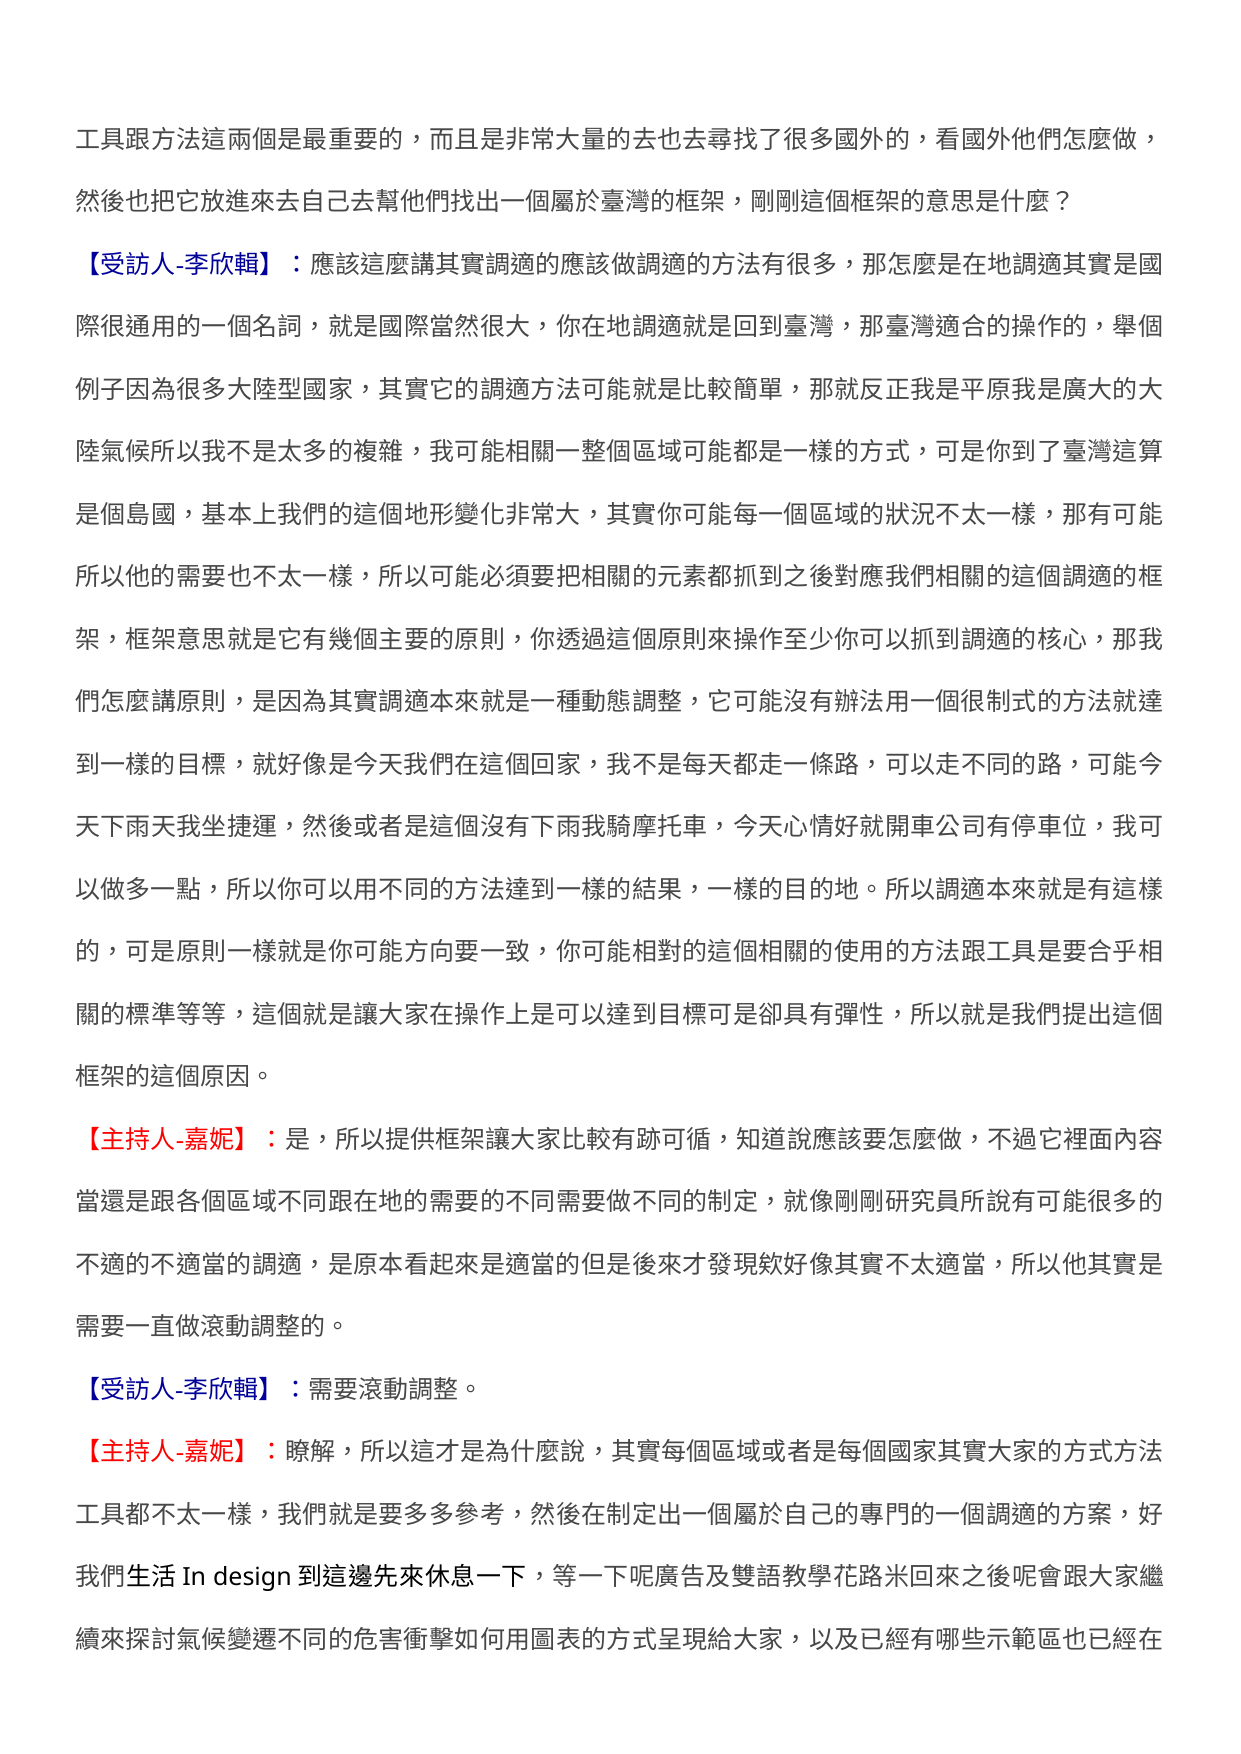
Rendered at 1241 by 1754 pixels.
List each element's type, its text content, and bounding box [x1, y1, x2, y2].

text 【受訪人-李欣輯】：應該這麼講其實調適的應該做調適的方法有很多，那怎麼是在地調適其實是國際很通用的一個名詞，就是國際當然很大，你在地調適就是回到臺灣，那臺灣適合的操作的，舉個例子因為很多大陸型國家，其實它的調適方法可能就是比較簡單，那就反正我是平原我是廣大的大陸氣候所以我不是太多的複雜，我可能相關一整個區域可能都是一樣的方式，可是你到了臺灣這算是個島國，基本上我們的這個地形變化非常大，其實你可能每一個區域的狀況不太一樣，那有可能所以他的需要也不太一樣，所以可能必須要把相關的元素都抓到之後對應我們相關的這個調適的框架，框架意思就是它有幾個主要的原則，你透過這個原則來操作至少你可以抓到調適的核心，那我們怎麼講原則，是因為其實調適本來就是一種動態調整，它可能沒有辦法用一個很制式的方法就達到一樣的目標，就好像是今天我們在這個回家，我不是每天都走一條路，可以走不同的路，可能今天下雨天我坐捷運，然後或者是這個沒有下雨我騎摩托車，今天心情好就開車公司有停車位，我可以做多一點，所以你可以用不同的方法達到一樣的結果，一樣的目的地。所以調適本來就是有這樣的，可是原則一樣就是你可能方向要一致，你可能相對的這個相關的使用的方法跟工具是要合乎相關的標準等等，這個就是讓大家在操作上是可以達到目標可是卻具有彈性，所以就是我們提出這個框架的這個原因。 [75, 221, 1165, 1096]
text 【受訪人-李欣輯】：需要滾動調整。 [75, 1346, 1165, 1408]
text 工具跟方法這兩個是最重要的，而且是非常大量的去也去尋找了很多國外的，看國外他們怎麼做，然後也把它放進來去自己去幫他們找出一個屬於臺灣的框架，剛剛這個框架的意思是什麼？ [75, 96, 1165, 221]
text 【主持人-嘉妮】：瞭解，所以這才是為什麼說，其實每個區域或者是每個國家其實大家的方式方法工具都不太一樣，我們就是要多多參考，然後在制定出一個屬於自己的專門的一個調適的方案，好我們生活In design到這邊先來休息一下，等一下呢廣告及雙語教學花路米回來之後呢會跟大家繼續來探討氣候變遷不同的危害衝擊如何用圖表的方式呈現給大家，以及已經有哪些示範區也已經在 [75, 1408, 1165, 1658]
text 【主持人-嘉妮】：是，所以提供框架讓大家比較有跡可循，知道說應該要怎麼做，不過它裡面內容當還是跟各個區域不同跟在地的需要的不同需要做不同的制定，就像剛剛研究員所說有可能很多的不適的不適當的調適，是原本看起來是適當的但是後來才發現欸好像其實不太適當，所以他其實是需要一直做滾動調整的。 [75, 1096, 1165, 1346]
